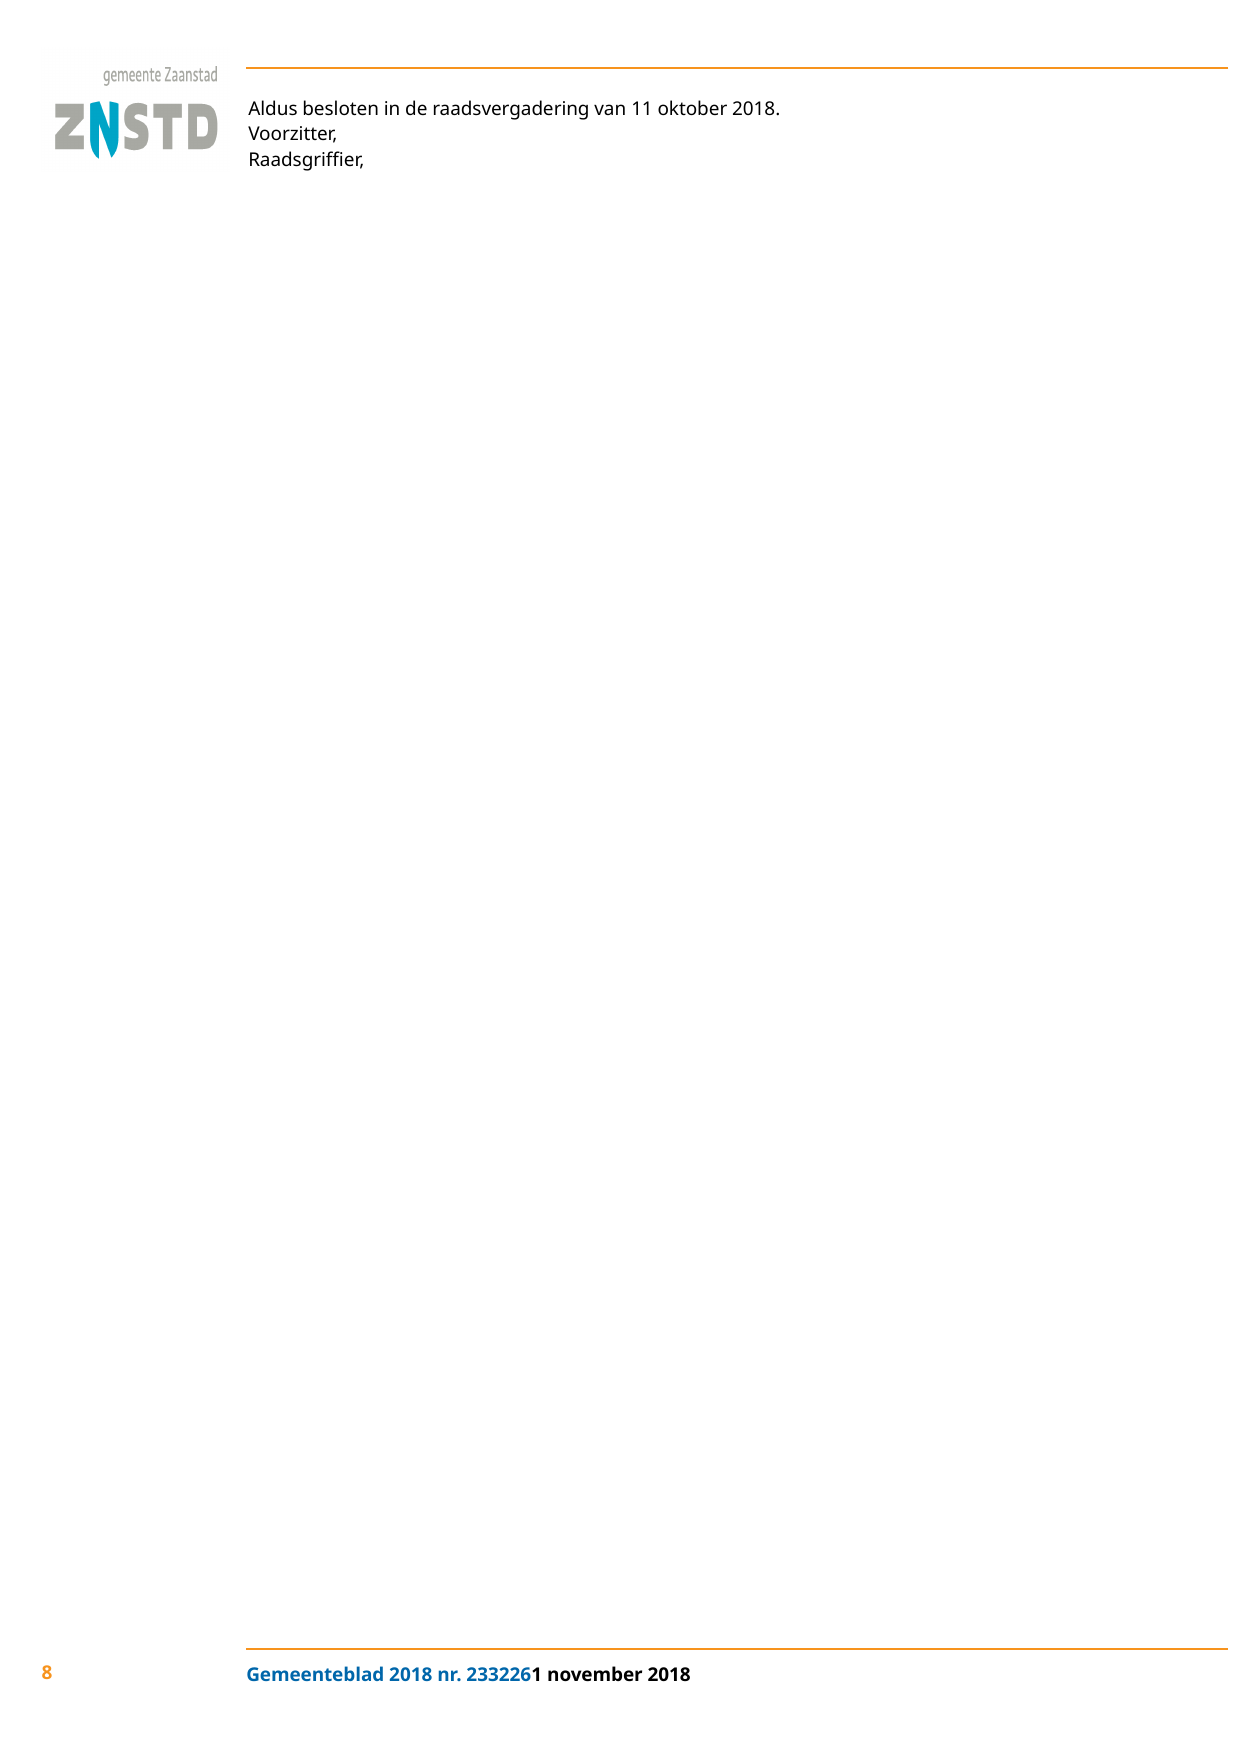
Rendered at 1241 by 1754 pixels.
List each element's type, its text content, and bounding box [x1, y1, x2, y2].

text Voorzitter, [248, 121, 1152, 146]
picture [41, 47, 231, 172]
text Aldus besloten in de raadsvergadering van 11 oktober 2018. [248, 95, 1152, 121]
text Raadsgriffier, [248, 146, 1152, 172]
